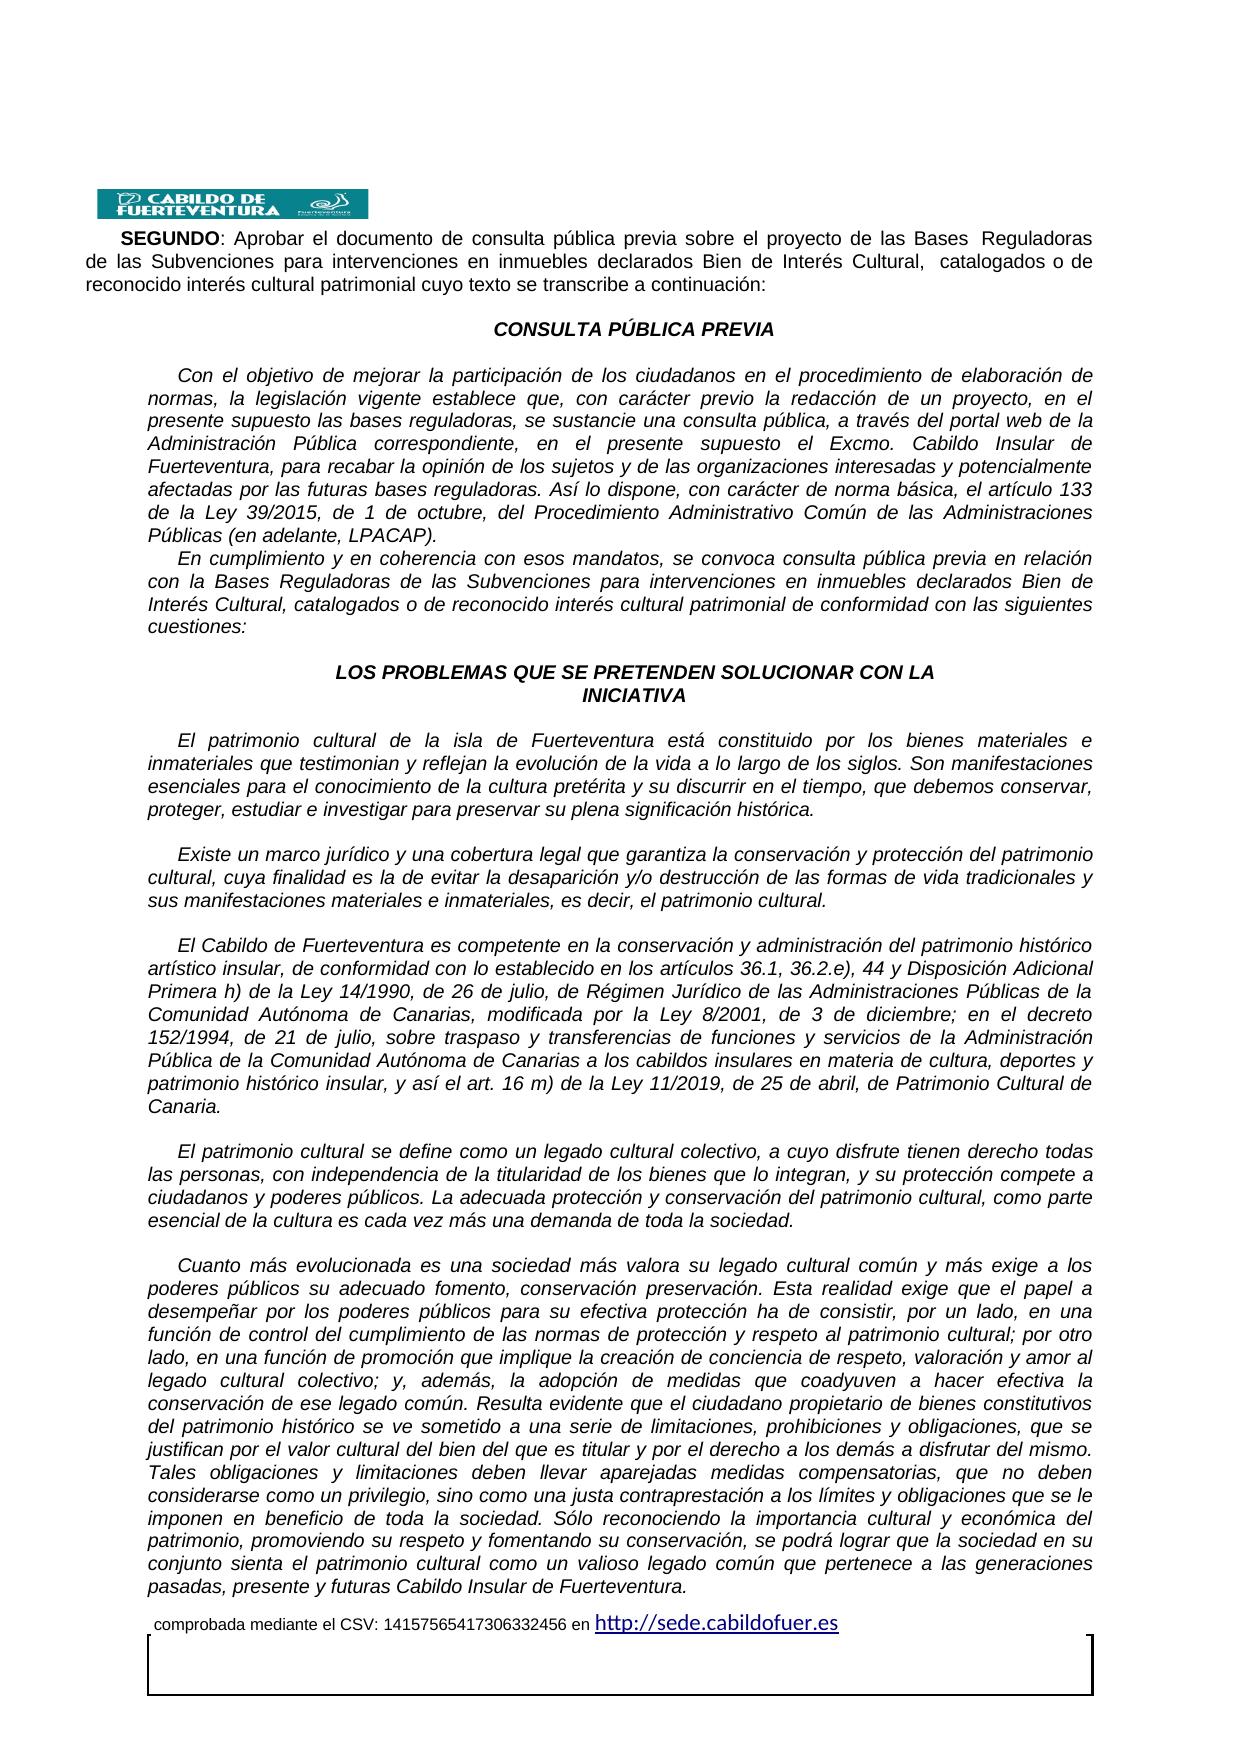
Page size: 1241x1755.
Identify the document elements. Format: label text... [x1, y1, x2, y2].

picture [97, 189, 369, 219]
text El Cabildo de Fuerteventura es competente en la conservación y administración del patrimonio histórico artístico insular, de conformidad con lo establecido en los artículos 36.1, 36.2.e), 44 y Disposición Adicional Primera h) de la Ley 14/1990, de 26 de julio, de Régimen Jurídico de las Administraciones Públicas de la Comunidad Autónoma de Canarias, modificada por la Ley 8/2001, de 3 de diciembre; en el decreto 152/1994, de 21 de julio, sobre traspaso y transferencias de funciones y servicios de la Administración Pública de la Comunidad Autónoma de Canarias a los cabildos insulares en materia de cultura, deportes y patrimonio histórico insular, y así el art. 16 m) de la Ley 11/2019, de 25 de abril, de Patrimonio Cultural de Canaria. [148, 934, 1093, 1117]
subtitle CONSULTA PÚBLICA PREVIA [280, 318, 991, 341]
text El patrimonio cultural de la isla de Fuerteventura está constituido por los bienes materiales e inmateriales que testimonian y reflejan la evolución de la vida a lo largo de los siglos. Son manifestaciones esenciales para el conocimiento de la cultura pretérita y su discurrir en el tiempo, que debemos conservar, proteger, estudiar e investigar para preservar su plena significación histórica. [148, 729, 1093, 820]
subtitle LOS PROBLEMAS QUE SE PRETENDEN SOLUCIONAR CON LA INICIATIVA [280, 661, 991, 706]
text El patrimonio cultural se define como un legado cultural colectivo, a cuyo disfrute tienen derecho todas las personas, con independencia de la titularidad de los bienes que lo integran, y su protección compete a ciudadanos y poderes públicos. La adecuada protección y conservación del patrimonio cultural, como parte esencial de la cultura es cada vez más una demanda de toda la sociedad. [148, 1140, 1093, 1232]
text En cumplimiento y en coherencia con esos mandatos, se convoca consulta pública previa en relación con la Bases Reguladoras de las Subvenciones para intervenciones en inmuebles declarados Bien de Interés Cultural, catalogados o de reconocido interés cultural patrimonial de conformidad con las siguientes cuestiones: [148, 547, 1093, 638]
text Con el objetivo de mejorar la participación de los ciudadanos en el procedimiento de elaboración de normas, la legislación vigente establece que, con carácter previo la redacción de un proyecto, en el presente supuesto las bases reguladoras, se sustancie una consulta pública, a través del portal web de la Administración Pública correspondiente, en el presente supuesto el Excmo. Cabildo Insular de Fuerteventura, para recabar la opinión de los sujetos y de las organizaciones interesadas y potencialmente afectadas por las futuras bases reguladoras. Así lo dispone, con carácter de norma básica, el artículo 133 de la Ley 39/2015, de 1 de octubre, del Procedimiento Administrativo Común de las Administraciones Públicas (en adelante, LPACAP). [148, 363, 1093, 547]
text SEGUNDO: Aprobar el documento de consulta pública previa sobre el proyecto de las Bases Reguladoras de las Subvenciones para intervenciones en inmuebles declarados Bien de Interés Cultural, catalogados o de reconocido interés cultural patrimonial cuyo texto se transcribe a continuación: [85, 227, 1093, 295]
text Existe un marco jurídico y una cobertura legal que garantiza la conservación y protección del patrimonio cultural, cuya finalidad es la de evitar la desaparición y/o destrucción de las formas de vida tradicionales y sus manifestaciones materiales e inmateriales, es decir, el patrimonio cultural. [148, 843, 1093, 912]
text Cuanto más evolucionada es una sociedad más valora su legado cultural común y más exige a los poderes públicos su adecuado fomento, conservación preservación. Esta realidad exige que el papel a desempeñar por los poderes públicos para su efectiva protección ha de consistir, por un lado, en una función de control del cumplimiento de las normas de protección y respeto al patrimonio cultural; por otro lado, en una función de promoción que implique la creación de conciencia de respeto, valoración y amor al legado cultural colectivo; y, además, la adopción de medidas que coadyuven a hacer efectiva la conservación de ese legado común. Resulta evidente que el ciudadano propietario de bienes constitutivos del patrimonio histórico se ve sometido a una serie de limitaciones, prohibiciones y obligaciones, que se justifican por el valor cultural del bien del que es titular y por el derecho a los demás a disfrutar del mismo. Tales obligaciones y limitaciones deben llevar aparejadas medidas compensatorias, que no deben considerarse como un privilegio, sino como una justa contraprestación a los límites y obligaciones que se le imponen en beneficio de toda la sociedad. Sólo reconociendo la importancia cultural y económica del patrimonio, promoviendo su respeto y fomentando su conservación, se podrá lograr que la sociedad en su conjunto sienta el patrimonio cultural como un valioso legado común que pertenece a las generaciones pasadas, presente y futuras Cabildo Insular de Fuerteventura. [148, 1254, 1093, 1598]
